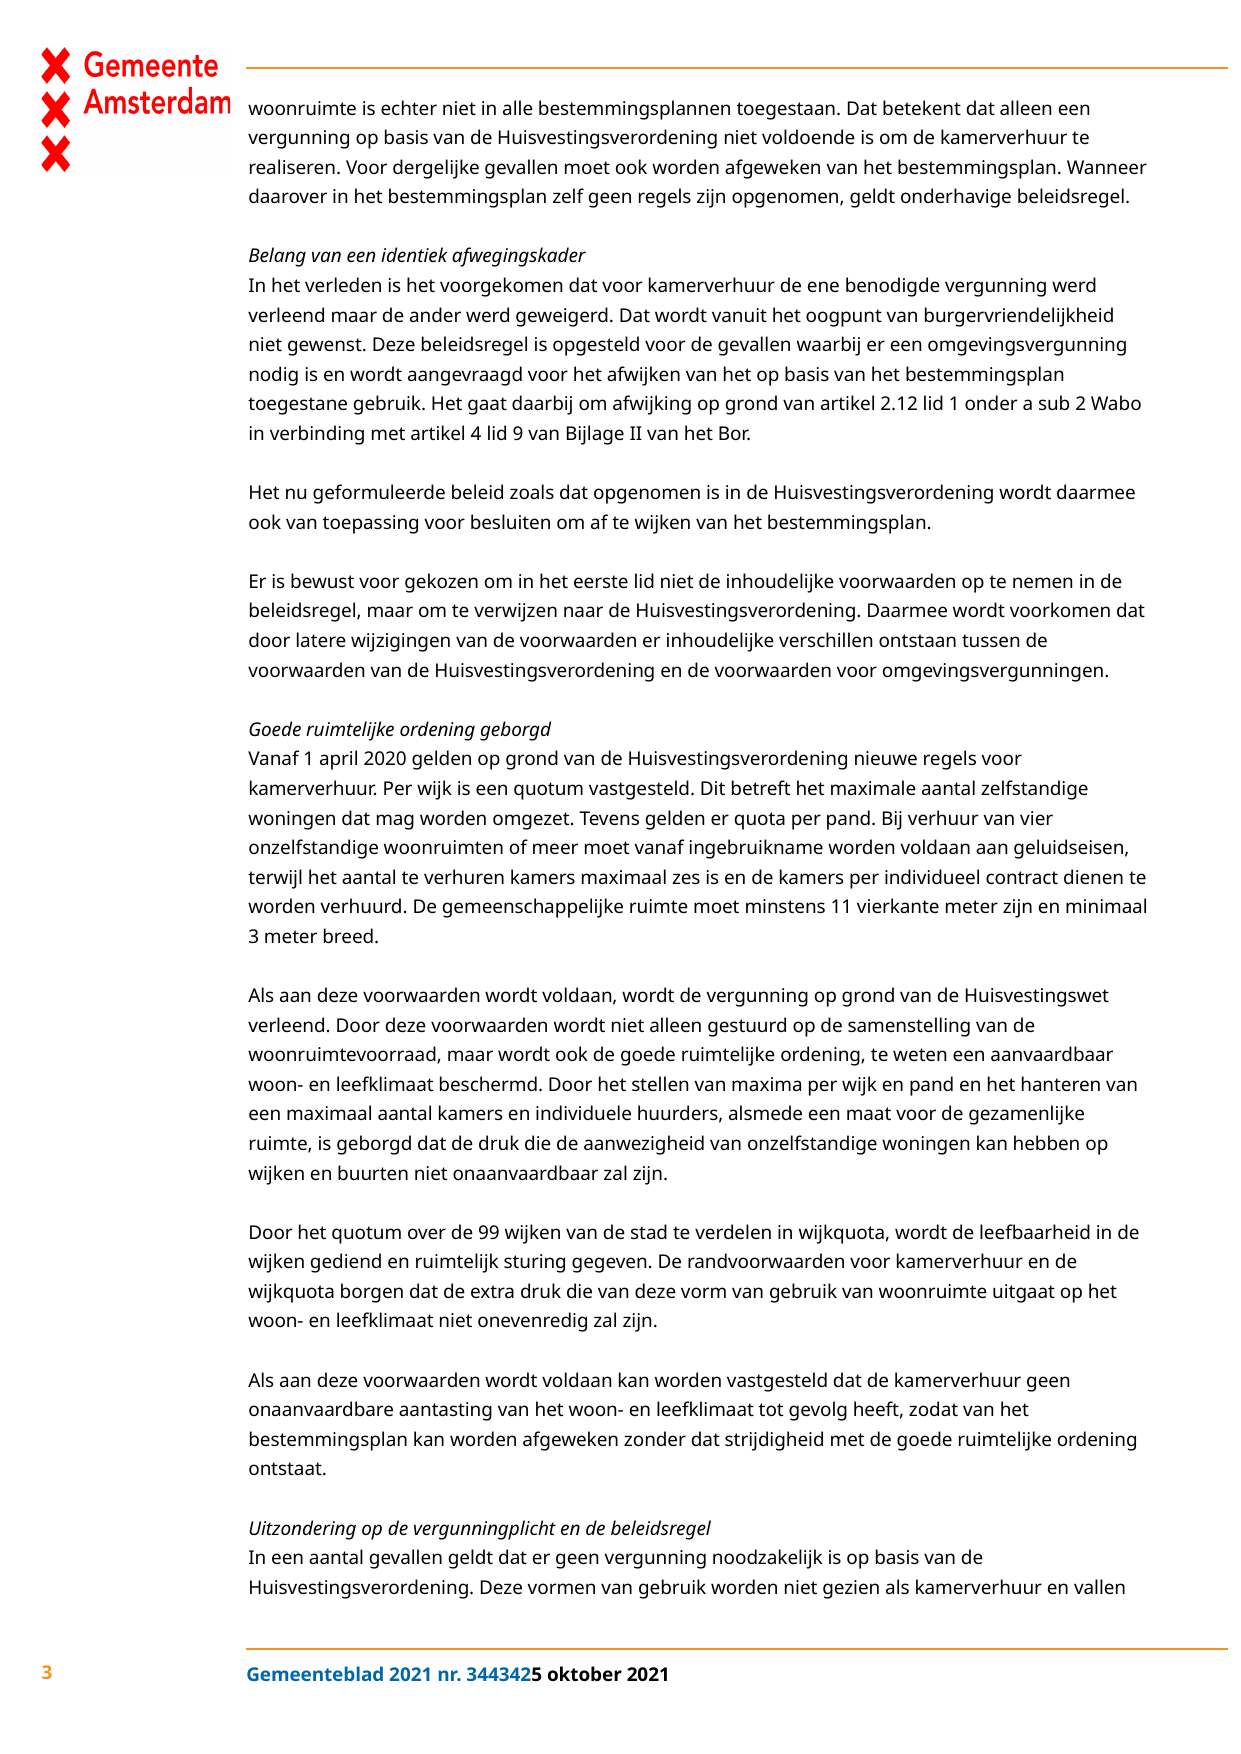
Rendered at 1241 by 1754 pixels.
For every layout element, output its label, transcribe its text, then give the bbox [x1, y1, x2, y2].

text In een aantal gevallen geldt dat er geen vergunning noodzakelijk is op basis van de Huisvestingsverordening. Deze vormen van gebruik worden niet gezien als kamerverhuur en vallen [248, 1544, 1152, 1600]
text Vanaf 1 april 2020 gelden op grond van de Huisvestingsverordening nieuwe regels voor kamerverhuur. Per wijk is een quotum vastgesteld. Dit betreft het maximale aantal zelfstandige woningen dat mag worden omgezet. Tevens gelden er quota per pand. Bij verhuur van vier onzelfstandige woonruimten of meer moet vanaf ingebruikname worden voldaan aan geluidseisen, terwijl het aantal te verhuren kamers maximaal zes is en de kamers per individueel contract dienen te worden verhuurd. De gemeenschappelijke ruimte moet minstens 11 vierkante meter zijn en minimaal 3 meter breed. [248, 746, 1152, 949]
text In het verleden is het voorgekomen dat voor kamerverhuur de ene benodigde vergunning werd verleend maar de ander werd geweigerd. Dat wordt vanuit het oogpunt van burgervriendelijkheid niet gewenst. Deze beleidsregel is opgesteld voor de gevallen waarbij er een omgevingsvergunning nodig is en wordt aangevraagd voor het afwijken van het op basis van het bestemmingsplan toegestane gebruik. Het gaat daarbij om afwijking op grond van artikel 2.12 lid 1 onder a sub 2 Wabo in verbinding met artikel 4 lid 9 van Bijlage II van het Bor. [248, 272, 1152, 446]
text woonruimte is echter niet in alle bestemmingsplannen toegestaan. Dat betekent dat alleen een vergunning op basis van de Huisvestingsverordening niet voldoende is om de kamerverhuur te realiseren. Voor dergelijke gevallen moet ook worden afgeweken van het bestemmingsplan. Wanneer daarover in het bestemmingsplan zelf geen regels zijn opgenomen, geldt onderhavige beleidsregel. [248, 95, 1152, 209]
text Er is bewust voor gekozen om in het eerste lid niet de inhoudelijke voorwaarden op te nemen in de beleidsregel, maar om te verwijzen naar de Huisvestingsverordening. Daarmee wordt voorkomen dat door latere wijzigingen van de voorwaarden er inhoudelijke verschillen ontstaan tussen de voorwaarden van de Huisvestingsverordening en de voorwaarden voor omgevingsvergunningen. [248, 568, 1152, 683]
picture [41, 47, 231, 172]
text Als aan deze voorwaarden wordt voldaan kan worden vastgesteld dat de kamerverhuur geen onaanvaardbare aantasting van het woon- en leefklimaat tot gevolg heeft, zodat van het bestemmingsplan kan worden afgeweken zonder dat strijdigheid met de goede ruimtelijke ordening ontstaat. [248, 1367, 1152, 1481]
text Door het quotum over de 99 wijken van de stad te verdelen in wijkquota, wordt de leefbaarheid in de wijken gediend en ruimtelijk sturing gegeven. De randvoorwaarden voor kamerverhuur en de wijkquota borgen dat de extra druk die van deze vorm van gebruik van woonruimte uitgaat op het woon- en leefklimaat niet onevenredig zal zijn. [248, 1219, 1152, 1333]
text Belang van een identiek afwegingskader [248, 243, 1152, 268]
text Het nu geformuleerde beleid zoals dat opgenomen is in de Huisvestingsverordening wordt daarmee ook van toepassing voor besluiten om af te wijken van het bestemmingsplan. [248, 479, 1152, 535]
text Als aan deze voorwaarden wordt voldaan, wordt de vergunning op grond van de Huisvestingswet verleend. Door deze voorwaarden wordt niet alleen gestuurd op de samenstelling van de woonruimtevoorraad, maar wordt ook de goede ruimtelijke ordening, te weten een aanvaardbaar woon- en leefklimaat beschermd. Door het stellen van maxima per wijk en pand en het hanteren van een maximaal aantal kamers en individuele huurders, alsmede een maat voor de gezamenlijke ruimte, is geborgd dat de druk die de aanwezigheid van onzelfstandige woningen kan hebben op wijken en buurten niet onaanvaardbaar zal zijn. [248, 982, 1152, 1186]
text Goede ruimtelijke ordening geborgd [248, 716, 1152, 742]
text Uitzondering op de vergunningplicht en de beleidsregel [248, 1515, 1152, 1541]
